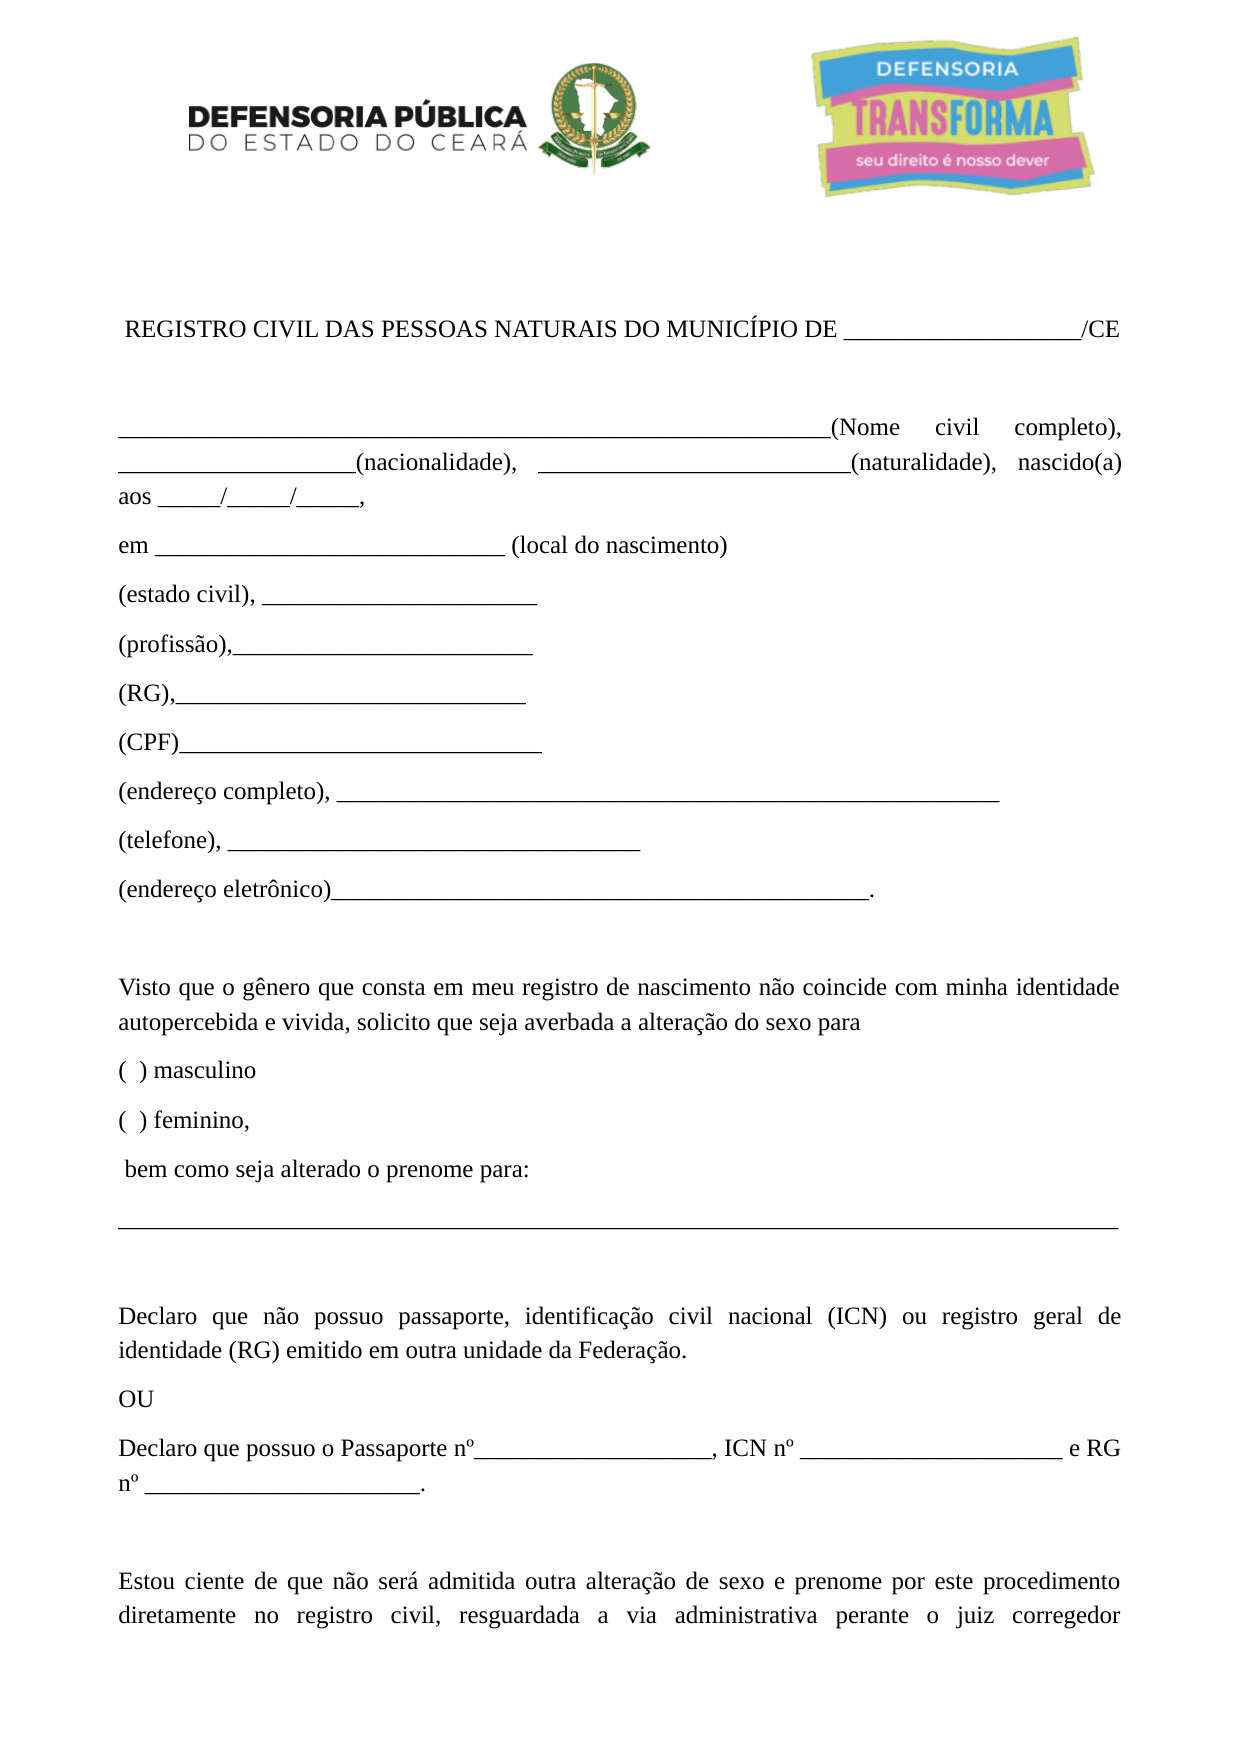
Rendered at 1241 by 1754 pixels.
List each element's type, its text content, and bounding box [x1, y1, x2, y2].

text ________________________________________________________________________________ [118, 1203, 1122, 1232]
picture [800, 22, 1105, 201]
text ( ) feminino, [118, 1105, 1122, 1133]
text (CPF)_____________________________ [118, 727, 1122, 756]
text OU [118, 1384, 1122, 1413]
text ( ) masculino [118, 1056, 1122, 1084]
text (estado civil), ______________________ [118, 579, 1122, 608]
text _________________________________________________________(Nome civil completo), ___________________(nacionalidade), _________________________(naturalidade), nascido(a) aos _____/_____/_____, [118, 412, 1122, 510]
text Estou ciente de que não será admitida outra alteração de sexo e prenome por este procedimento diretamente no registro civil, resguardada a via administrativa perante o juiz corregedor [118, 1566, 1122, 1629]
text REGISTRO CIVIL DAS PESSOAS NATURAIS DO MUNICÍPIO DE ___________________/CE [118, 314, 1122, 343]
text em ____________________________ (local do nascimento) [118, 531, 1122, 559]
picture [172, 58, 656, 182]
text bem como seja alterado o prenome para: [118, 1154, 1122, 1182]
text Declaro que não possuo passaporte, identificação civil nacional (ICN) ou registro geral de identidade (RG) emitido em outra unidade da Federação. [118, 1301, 1122, 1364]
text Visto que o gênero que consta em meu registro de nascimento não coincide com minha identidade autopercebida e vivida, solicito que seja averbada a alteração do sexo para [118, 972, 1122, 1035]
text (endereço eletrônico)___________________________________________. [118, 874, 1122, 903]
text (RG),____________________________ [118, 678, 1122, 706]
text Declaro que possuo o Passaporte nº___________________, ICN nº _____________________ e RG nº ______________________. [118, 1433, 1122, 1497]
text (endereço completo), _____________________________________________________ [118, 776, 1122, 804]
text (telefone), _________________________________ [118, 825, 1122, 854]
text (profissão),________________________ [118, 629, 1122, 657]
